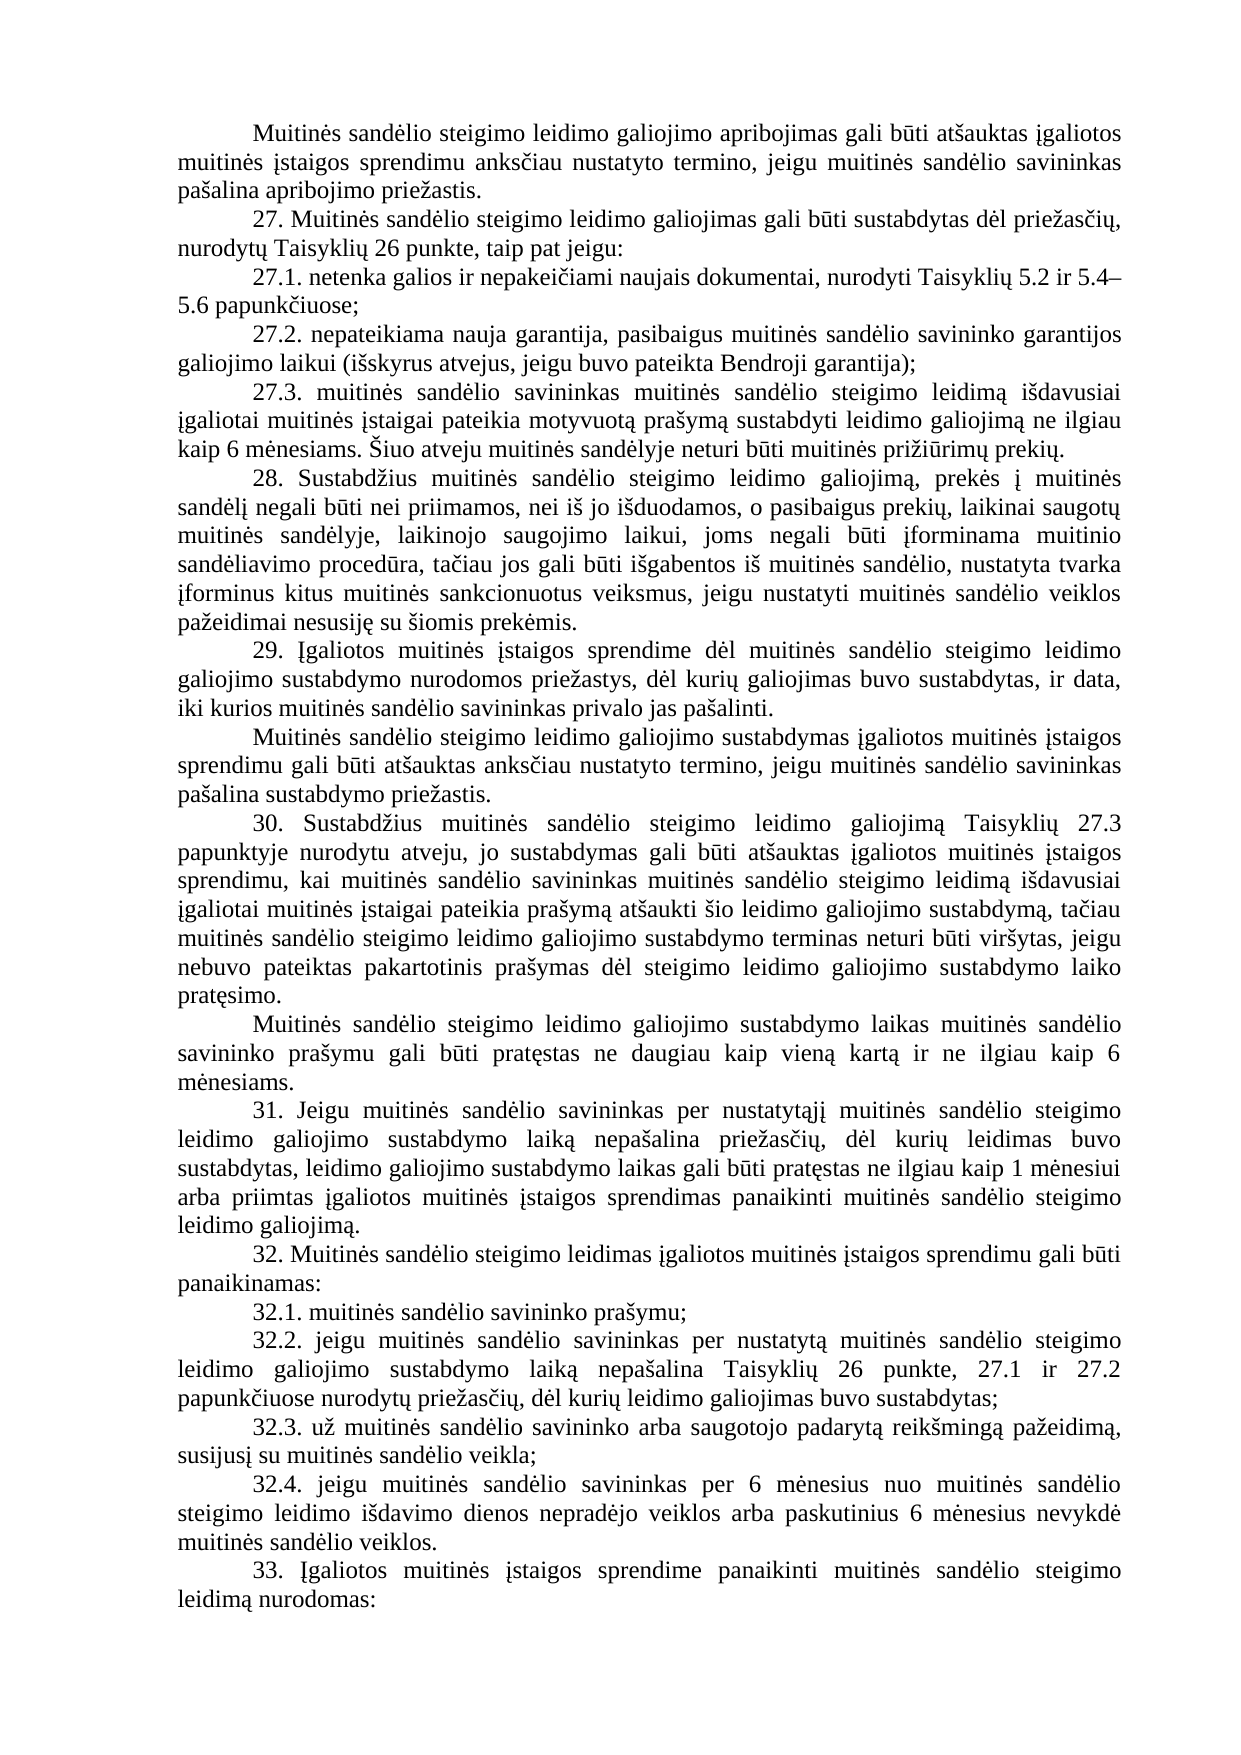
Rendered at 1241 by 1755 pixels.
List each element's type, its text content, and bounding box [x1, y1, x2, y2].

text 28. Sustabdžius muitinės sandėlio steigimo leidimo galiojimą, prekės į muitinės sandėlį negali būti nei priimamos, nei iš jo išduodamos, o pasibaigus prekių, laikinai saugotų muitinės sandėlyje, laikinojo saugojimo laikui, joms negali būti įforminama muitinio sandėliavimo procedūra, tačiau jos gali būti išgabentos iš muitinės sandėlio, nustatyta tvarka įforminus kitus muitinės sankcionuotus veiksmus, jeigu nustatyti muitinės sandėlio veiklos pažeidimai nesusiję su šiomis prekėmis. [177, 463, 1122, 636]
text Muitinės sandėlio steigimo leidimo galiojimo sustabdymo laikas muitinės sandėlio savininko prašymu gali būti pratęstas ne daugiau kaip vieną kartą ir ne ilgiau kaip 6 mėnesiams. [177, 1009, 1122, 1096]
text 31. Jeigu muitinės sandėlio savininkas per nustatytąjį muitinės sandėlio steigimo leidimo galiojimo sustabdymo laiką nepašalina priežasčių, dėl kurių leidimas buvo sustabdytas, leidimo galiojimo sustabdymo laikas gali būti pratęstas ne ilgiau kaip 1 mėnesiui arba priimtas įgaliotos muitinės įstaigos sprendimas panaikinti muitinės sandėlio steigimo leidimo galiojimą. [177, 1096, 1122, 1239]
text 32.2. jeigu muitinės sandėlio savininkas per nustatytą muitinės sandėlio steigimo leidimo galiojimo sustabdymo laiką nepašalina Taisyklių 26 punkte, 27.1 ir 27.2 papunkčiuose nurodytų priežasčių, dėl kurių leidimo galiojimas buvo sustabdytas; [177, 1326, 1122, 1412]
text 27.2. nepateikiama nauja garantija, pasibaigus muitinės sandėlio savininko garantijos galiojimo laikui (išskyrus atvejus, jeigu buvo pateikta Bendroji garantija); [177, 319, 1122, 377]
text 27.3. muitinės sandėlio savininkas muitinės sandėlio steigimo leidimą išdavusiai įgaliotai muitinės įstaigai pateikia motyvuotą prašymą sustabdyti leidimo galiojimą ne ilgiau kaip 6 mėnesiams. Šiuo atveju muitinės sandėlyje neturi būti muitinės prižiūrimų prekių. [177, 377, 1122, 463]
text 33. Įgaliotos muitinės įstaigos sprendime panaikinti muitinės sandėlio steigimo leidimą nurodomas: [177, 1556, 1122, 1613]
text 27. Muitinės sandėlio steigimo leidimo galiojimas gali būti sustabdytas dėl priežasčių, nurodytų Taisyklių 26 punkte, taip pat jeigu: [177, 204, 1122, 262]
text Muitinės sandėlio steigimo leidimo galiojimo sustabdymas įgaliotos muitinės įstaigos sprendimu gali būti atšauktas anksčiau nustatyto termino, jeigu muitinės sandėlio savininkas pašalina sustabdymo priežastis. [177, 722, 1122, 808]
text 32.3. už muitinės sandėlio savininko arba saugotojo padarytą reikšmingą pažeidimą, susijusį su muitinės sandėlio veikla; [177, 1412, 1122, 1469]
text Muitinės sandėlio steigimo leidimo galiojimo apribojimas gali būti atšauktas įgaliotos muitinės įstaigos sprendimu anksčiau nustatyto termino, jeigu muitinės sandėlio savininkas pašalina apribojimo priežastis. [177, 118, 1122, 204]
text 32. Muitinės sandėlio steigimo leidimas įgaliotos muitinės įstaigos sprendimu gali būti panaikinamas: [177, 1239, 1122, 1297]
text 30. Sustabdžius muitinės sandėlio steigimo leidimo galiojimą Taisyklių 27.3 papunktyje nurodytu atveju, jo sustabdymas gali būti atšauktas įgaliotos muitinės įstaigos sprendimu, kai muitinės sandėlio savininkas muitinės sandėlio steigimo leidimą išdavusiai įgaliotai muitinės įstaigai pateikia prašymą atšaukti šio leidimo galiojimo sustabdymą, tačiau muitinės sandėlio steigimo leidimo galiojimo sustabdymo terminas neturi būti viršytas, jeigu nebuvo pateiktas pakartotinis prašymas dėl steigimo leidimo galiojimo sustabdymo laiko pratęsimo. [177, 808, 1122, 1009]
text 32.1. muitinės sandėlio savininko prašymu; [177, 1297, 1122, 1326]
text 32.4. jeigu muitinės sandėlio savininkas per 6 mėnesius nuo muitinės sandėlio steigimo leidimo išdavimo dienos nepradėjo veiklos arba paskutinius 6 mėnesius nevykdė muitinės sandėlio veiklos. [177, 1469, 1122, 1556]
text 27.1. netenka galios ir nepakeičiami naujais dokumentai, nurodyti Taisyklių 5.2 ir 5.4–5.6 papunkčiuose; [177, 262, 1122, 319]
text 29. Įgaliotos muitinės įstaigos sprendime dėl muitinės sandėlio steigimo leidimo galiojimo sustabdymo nurodomos priežastys, dėl kurių galiojimas buvo sustabdytas, ir data, iki kurios muitinės sandėlio savininkas privalo jas pašalinti. [177, 636, 1122, 722]
